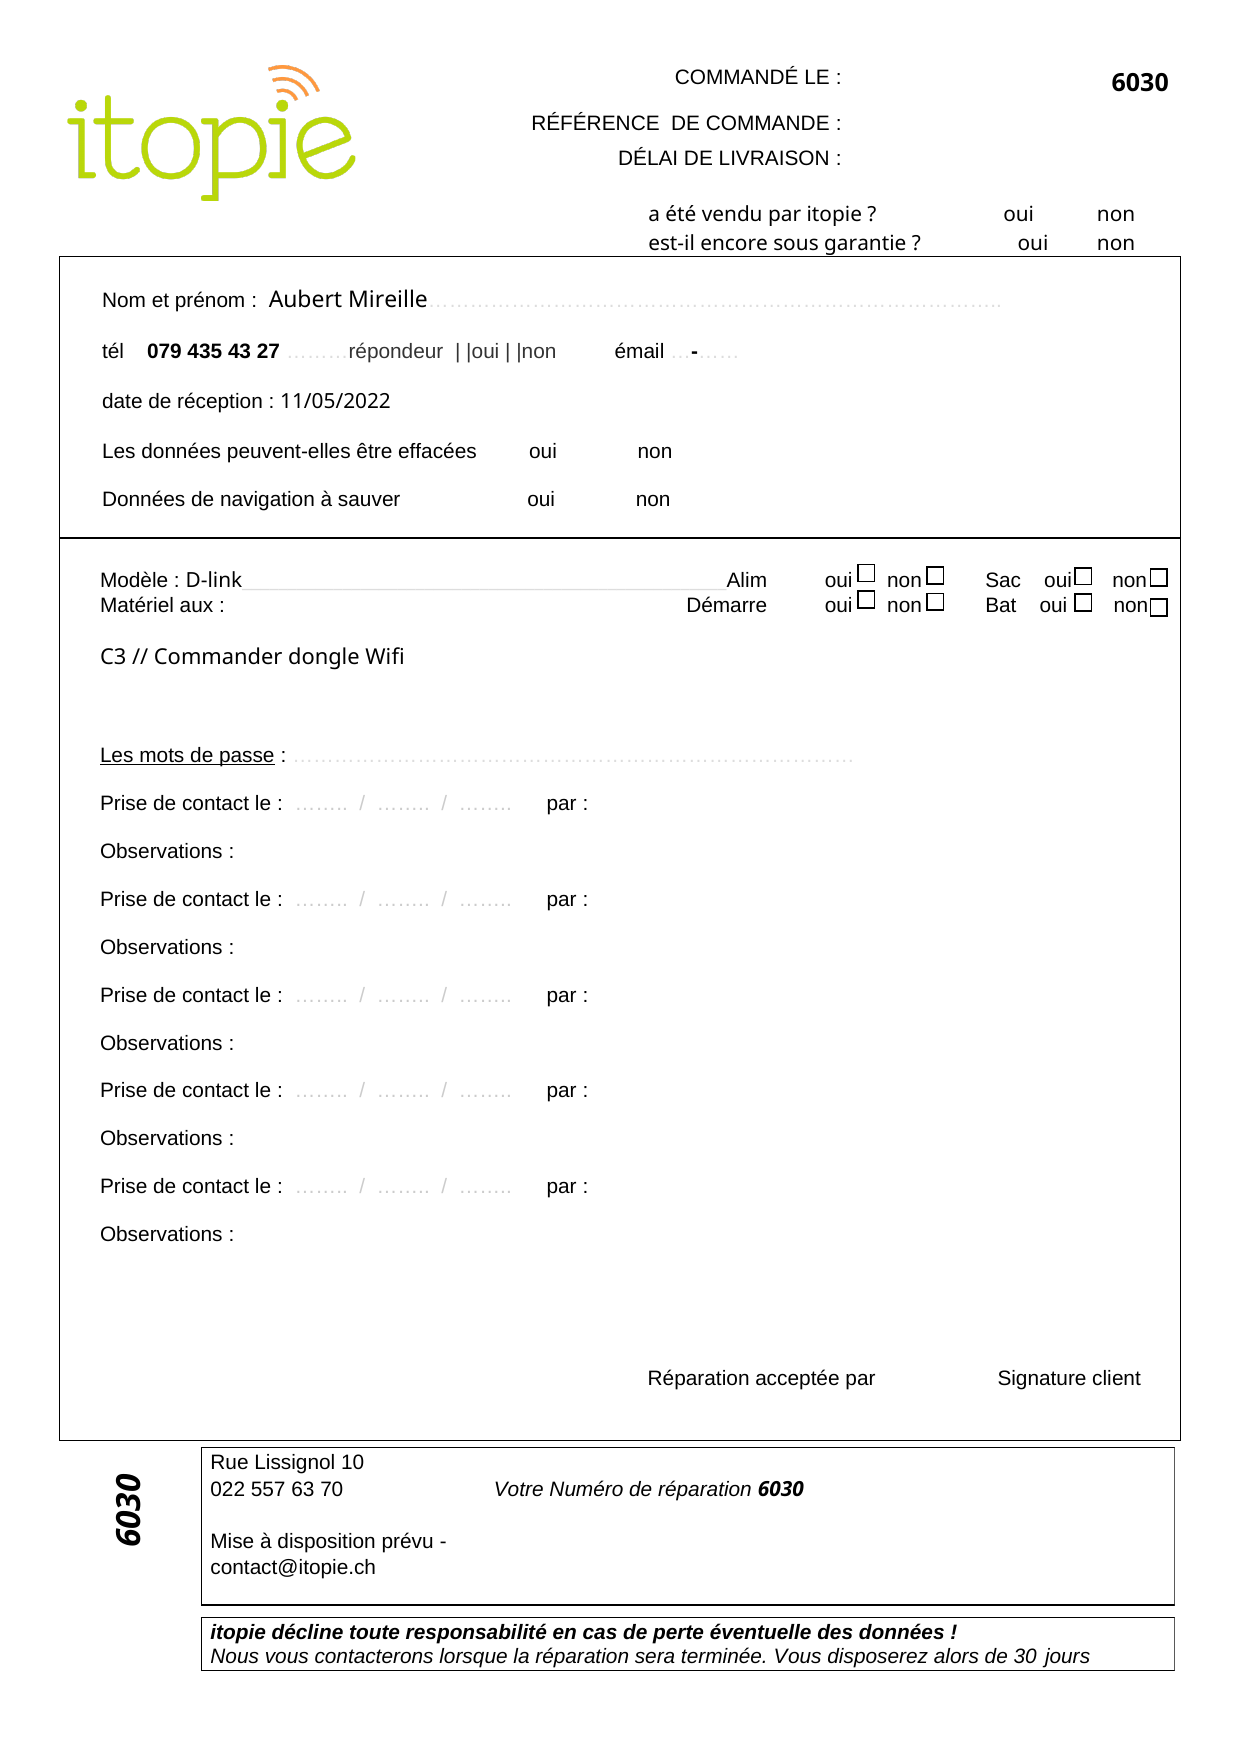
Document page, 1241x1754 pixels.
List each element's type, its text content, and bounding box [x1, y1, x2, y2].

text Observations : [60, 1027, 1180, 1054]
table_cell DÉLAI DE LIVRAISON : [490, 140, 847, 175]
text date de réception : 11/05/2022 [60, 383, 1180, 415]
text Réparation acceptée par Signature client [60, 1363, 1180, 1390]
text Nom et prénom : Aubert Mireille……………………………………………………………………….. [60, 280, 1180, 314]
text Observations : [60, 1123, 1180, 1150]
table_cell [847, 140, 1180, 175]
text Observations : [60, 836, 1180, 863]
text Modèle : D-link Alim oui non Sac oui non [879, 562, 925, 590]
text est-il encore sous garantie ? oui non [59, 228, 1181, 256]
table_cell itopie décline toute responsabilité en cas de perte éventuelle des données ! Nous vous contacterons lorsque la réparation sera terminée. Vous disposerez alors de 30 jours [195, 1611, 1180, 1677]
text Prise de contact le : …….. / …….. / …….. par : [60, 979, 1180, 1006]
picture [67, 65, 356, 201]
table_header 6030 [847, 59, 1180, 104]
text C3 // Commander dongle Wifi [60, 638, 1180, 671]
text Observations : [60, 931, 1180, 958]
table_header Rue Lissignol 10 022 557 63 70 Votre Numéro de réparation 6030 Mise à disposition prévu - contact@itopie.ch [195, 1441, 1180, 1611]
text Les données peuvent-elles être effacées oui non [60, 436, 1180, 463]
text Prise de contact le : …….. / …….. / …….. par : [60, 1171, 1180, 1198]
text Données de navigation à sauver oui non [60, 484, 1180, 511]
text Modèle : D-link Alim oui non Sac oui non [948, 562, 1180, 590]
text Les mots de passe : ……………………………………………………………………… [60, 740, 1180, 767]
table_cell RÉFÉRENCE DE COMMANDE : [490, 105, 847, 140]
text Observations : [60, 1219, 1180, 1246]
table_header 6030 [59, 1441, 195, 1677]
text Prise de contact le : …….. / …….. / …….. par : [60, 1075, 1180, 1102]
table_header COMMANDÉ LE : [490, 59, 847, 104]
text Matériel aux : Démarre oui non Bat oui non [60, 590, 1180, 617]
text Prise de contact le : …….. / …….. / …….. par : [60, 788, 1180, 815]
text a été vendu par itopie ? oui non [59, 199, 1181, 228]
table_cell [847, 105, 1180, 140]
text tél 079 435 43 27 ………répondeur | |oui | |non émail …-…… [60, 335, 1180, 362]
text Modèle : D-link Alim oui non Sac oui non [60, 562, 856, 590]
text Prise de contact le : …….. / …….. / …….. par : [60, 883, 1180, 911]
